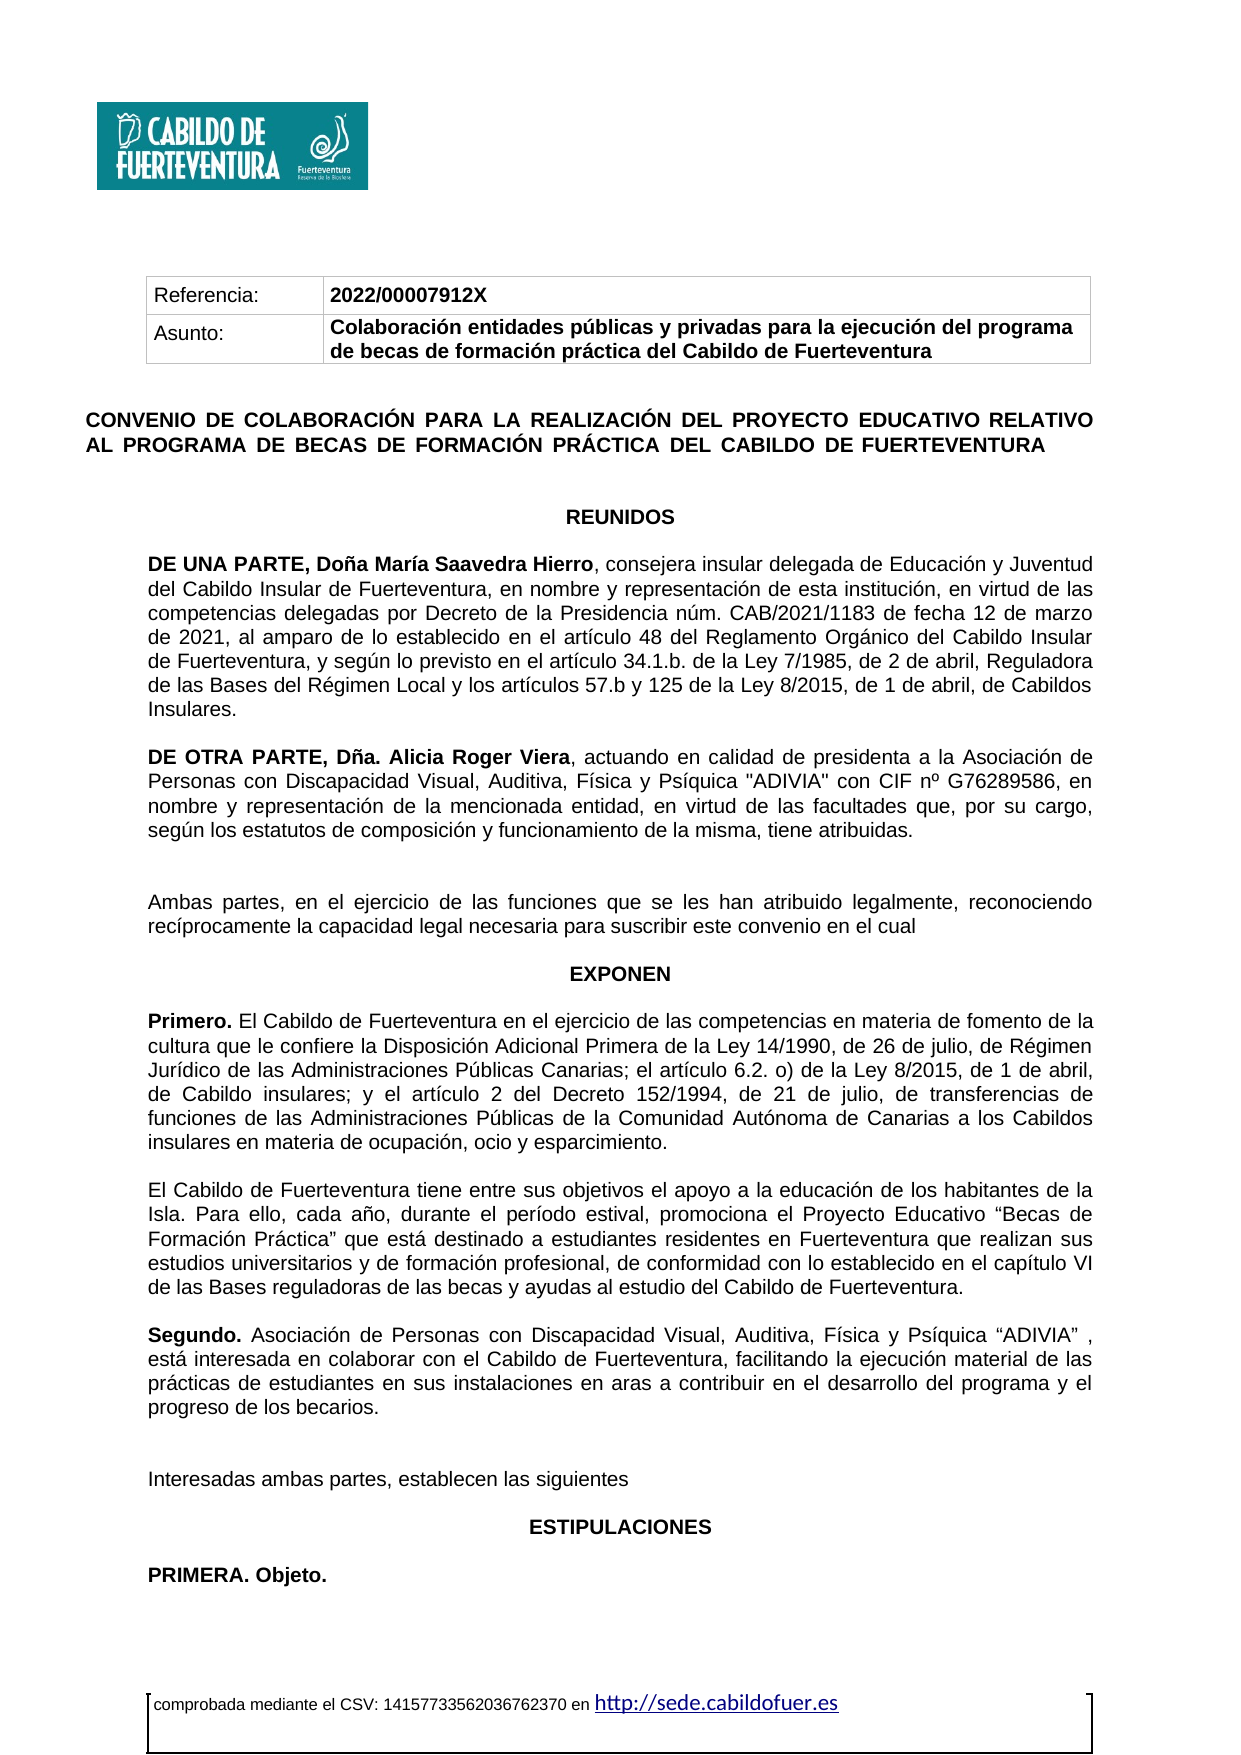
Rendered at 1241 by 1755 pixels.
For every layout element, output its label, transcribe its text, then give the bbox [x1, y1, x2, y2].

subtitle ESTIPULACIONES [527, 1515, 714, 1539]
text PRIMERA. Objeto. [148, 1563, 1107, 1587]
text Segundo. Asociación de Personas con Discapacidad Visual, Auditiva, Física y Psíquica “ADIVIA” , está interesada en colaborar con el Cabildo de Fuerteventura, facilitando la ejecución material de las prácticas de estudiantes en sus instalaciones en aras a contribuir en el desarrollo del programa y el progreso de los becarios. [148, 1323, 1093, 1419]
subtitle CONVENIO DE COLABORACIÓN PARA LA REALIZACIÓN DEL PROYECTO EDUCATIVO RELATIVO AL PROGRAMA DE BECAS DE FORMACIÓN PRÁCTICA DEL CABILDO DE FUERTEVENTURA [85, 408, 1093, 457]
text Primero. El Cabildo de Fuerteventura en el ejercicio de las competencias en materia de fomento de la cultura que le confiere la Disposición Adicional Primera de la Ley 14/1990, de 26 de julio, de Régimen Jurídico de las Administraciones Públicas Canarias; el artículo 6.2. o) de la Ley 8/2015, de 1 de abril, de Cabildo insulares; y el artículo 2 del Decreto 152/1994, de 21 de julio, de transferencias de funciones de las Administraciones Públicas de la Comunidad Autónoma de Canarias a los Cabildos insulares en materia de ocupación, ocio y esparcimiento. [148, 1009, 1093, 1154]
table_header Referencia: [147, 277, 323, 313]
text DE OTRA PARTE, Dña. Alicia Roger Viera, actuando en calidad de presidenta a la Asociación de Personas con Discapacidad Visual, Auditiva, Física y Psíquica "ADIVIA" con CIF nº G76289586, en nombre y representación de la mencionada entidad, en virtud de las facultades que, por su cargo, según los estatutos de composición y funcionamiento de la misma, tiene atribuidas. [148, 745, 1093, 842]
table_header 2022/00007912X [324, 277, 1090, 313]
text Ambas partes, en el ejercicio de las funciones que se les han atribuido legalmente, reconociendo recíprocamente la capacidad legal necesaria para suscribir este convenio en el cual [148, 889, 1093, 938]
text Interesadas ambas partes, establecen las siguientes [148, 1467, 1107, 1491]
subtitle EXPONEN [527, 962, 714, 986]
text El Cabildo de Fuerteventura tiene entre sus objetivos el apoyo a la educación de los habitantes de la Isla. Para ello, cada año, durante el período estival, promociona el Proyecto Educativo “Becas de Formación Práctica” que está destinado a estudiantes residentes en Fuerteventura que realizan sus estudios universitarios y de formación profesional, de conformidad con lo establecido en el capítulo VI de las Bases reguladoras de las becas y ayudas al estudio del Cabildo de Fuerteventura. [148, 1178, 1093, 1299]
text REUNIDOS [526, 504, 714, 528]
picture [97, 102, 369, 190]
table_cell Colaboración entidades públicas y privadas para la ejecución del programa de becas de formación práctica del Cabildo de Fuerteventura [324, 315, 1090, 362]
table_cell Asunto: [147, 315, 323, 362]
text DE UNA PARTE, Doña María Saavedra Hierro, consejera insular delegada de Educación y Juventud del Cabildo Insular de Fuerteventura, en nombre y representación de esta institución, en virtud de las competencias delegadas por Decreto de la Presidencia núm. CAB/2021/1183 de fecha 12 de marzo de 2021, al amparo de lo establecido en el artículo 48 del Reglamento Orgánico del Cabildo Insular de Fuerteventura, y según lo previsto en el artículo 34.1.b. de la Ley 7/1985, de 2 de abril, Reguladora de las Bases del Régimen Local y los artículos 57.b y 125 de la Ley 8/2015, de 1 de abril, de Cabildos Insulares. [148, 552, 1093, 721]
